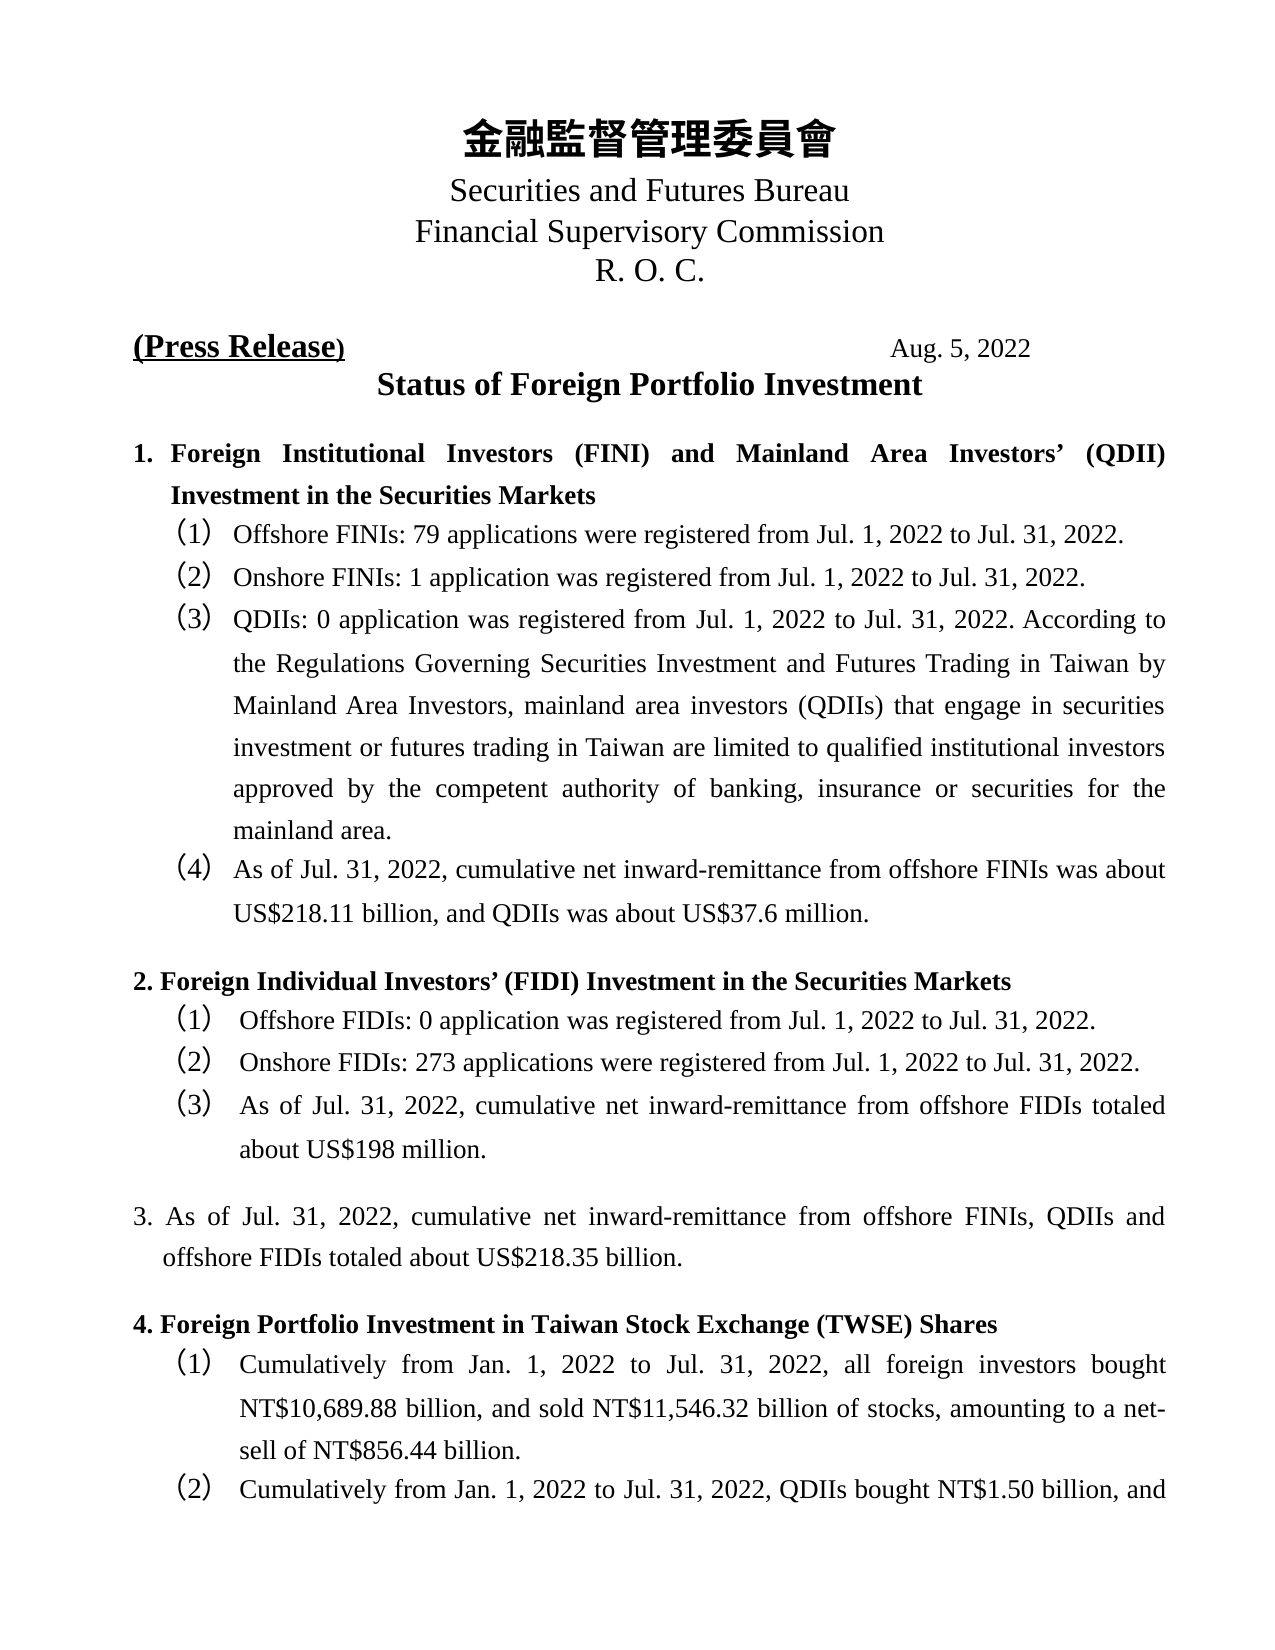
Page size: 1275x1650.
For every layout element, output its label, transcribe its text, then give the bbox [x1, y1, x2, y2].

subtitle Financial Supervisory Commission [133, 208, 1167, 250]
list Foreign Institutional Investors (FINI) and Mainland Area Investors’ (QDII) Investment in the Securities Markets [133, 427, 1167, 510]
list Offshore FINIs: 79 applications were registered from Jul. 1, 2022 to Jul. 31, 2022. [158, 510, 1167, 552]
text 2. Foreign Individual Investors’ (FIDI) Investment in the Securities Markets [133, 954, 1167, 996]
list As of Jul. 31, 2022, cumulative net inward-remittance from offshore FINIs was about US$218.11 billion, and QDIIs was about US$37.6 million. [158, 845, 1167, 929]
list Cumulatively from Jan. 1, 2022 to Jul. 31, 2022, all foreign investors bought NT$10,689.88 billion, and sold NT$11,546.32 billion of stocks, amounting to a net-sell of NT$856.44 billion. [158, 1339, 1167, 1465]
list Onshore FIDIs: 273 applications were registered from Jul. 1, 2022 to Jul. 31, 2022. [158, 1038, 1167, 1080]
list QDIIs: 0 application was registered from Jul. 1, 2022 to Jul. 31, 2022. According to the Regulations Governing Securities Investment and Futures Trading in Taiwan by Mainland Area Investors, mainland area investors (QDIIs) that engage in securities investment or futures trading in Taiwan are limited to qualified institutional investors approved by the competent authority of banking, insurance or securities for the mainland area. [158, 594, 1167, 845]
text 3. As of Jul. 31, 2022, cumulative net inward-remittance from offshore FINIs, QDIIs and offshore FIDIs totaled about US$218.35 billion. [133, 1189, 1167, 1273]
list Offshore FIDIs: 0 application was registered from Jul. 1, 2022 to Jul. 31, 2022. [158, 996, 1167, 1038]
text 金融監督管理委員會 [133, 106, 1167, 167]
list Cumulatively from Jan. 1, 2022 to Jul. 31, 2022, QDIIs bought NT$1.50 billion, and [158, 1465, 1167, 1507]
subtitle R. O. C. [133, 250, 1167, 288]
text 4. Foreign Portfolio Investment in Taiwan Stock Exchange (TWSE) Shares [133, 1298, 1167, 1339]
text Securities and Futures Bureau [133, 167, 1167, 208]
list Onshore FINIs: 1 application was registered from Jul. 1, 2022 to Jul. 31, 2022. [158, 552, 1167, 594]
text (Press Release) Aug. 5, 2022 [133, 326, 1167, 364]
text Status of Foreign Portfolio Investment [133, 364, 1167, 402]
list As of Jul. 31, 2022, cumulative net inward-remittance from offshore FIDIs totaled about US$198 million. [158, 1080, 1167, 1164]
